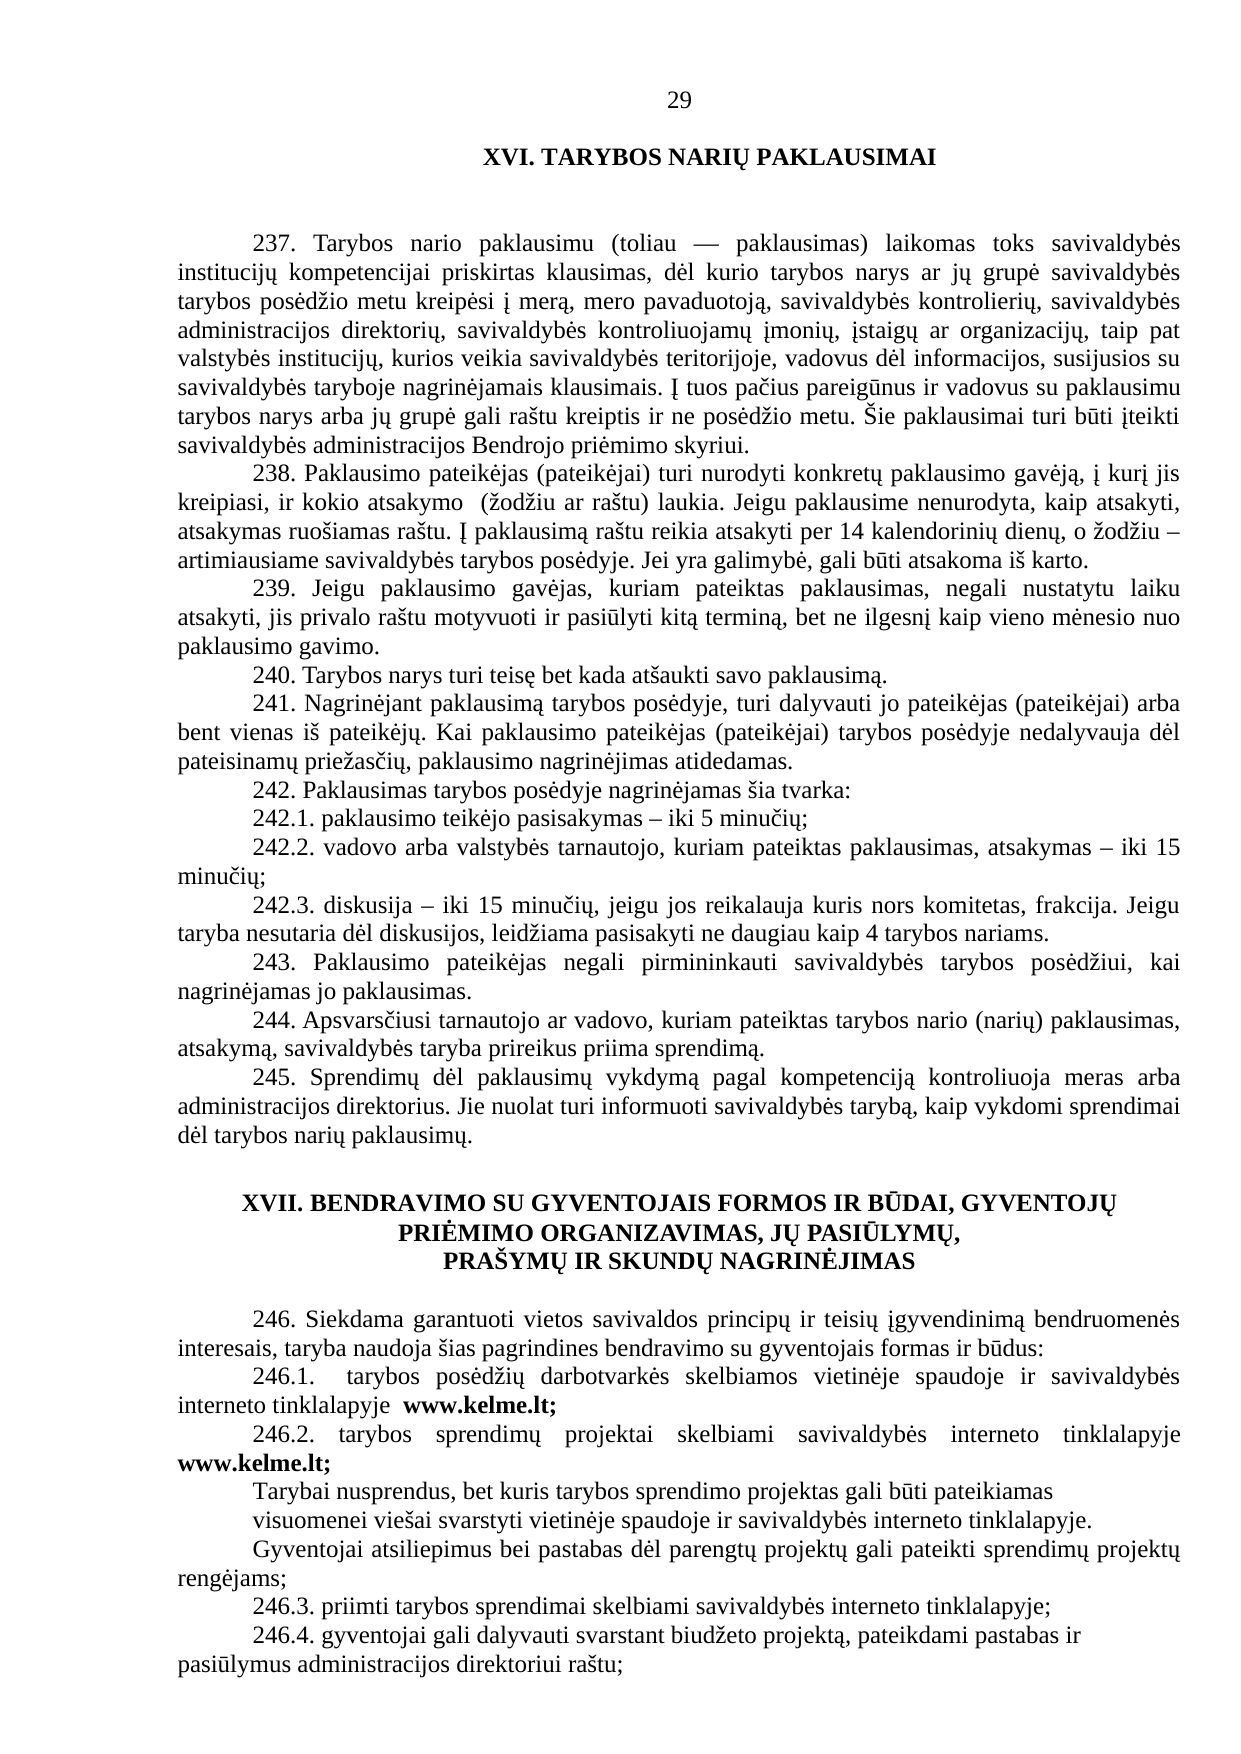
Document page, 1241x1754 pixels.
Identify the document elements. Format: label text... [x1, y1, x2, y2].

text 245. Sprendimų dėl paklausimų vykdymą pagal kompetenciją kontroliuoja meras arba administracijos direktorius. Jie nuolat turi informuoti savivaldybės tarybą, kaip vykdomi sprendimai dėl tarybos narių paklausimų. [177, 1062, 1181, 1148]
text 239. Jeigu paklausimo gavėjas, kuriam pateiktas paklausimas, negali nustatytu laiku atsakyti, jis privalo raštu motyvuoti ir pasiūlyti kitą terminą, bet ne ilgesnį kaip vieno mėnesio nuo paklausimo gavimo. [177, 573, 1181, 660]
text Gyventojai atsiliepimus bei pastabas dėl parengtų projektų gali pateikti sprendimų projektų rengėjams; [177, 1534, 1181, 1591]
text 240. Tarybos narys turi teisę bet kada atšaukti savo paklausimą. [177, 660, 1181, 688]
text 246.3. priimti tarybos sprendimai skelbiami savivaldybės interneto tinklalapyje; [252, 1591, 1181, 1620]
text 242.3. diskusija – iki 15 minučių, jeigu jos reikalauja kuris nors komitetas, frakcija. Jeigu taryba nesutaria dėl diskusijos, leidžiama pasisakyti ne daugiau kaip 4 tarybos nariams. [177, 890, 1181, 947]
text 246.4. gyventojai gali dalyvauti svarstant biudžeto projektą, pateikdami pastabas ir [252, 1620, 1181, 1649]
text XVI. TARYBOS NARIŲ PAKLAUSIMAI [177, 142, 1181, 171]
text 241. Nagrinėjant paklausimą tarybos posėdyje, turi dalyvauti jo pateikėjas (pateikėjai) arba bent vienas iš pateikėjų. Kai paklausimo pateikėjas (pateikėjai) tarybos posėdyje nedalyvauja dėl pateisinamų priežasčių, paklausimo nagrinėjimas atidedamas. [177, 688, 1181, 775]
text 243. Paklausimo pateikėjas negali pirmininkauti savivaldybės tarybos posėdžiui, kai nagrinėjamas jo paklausimas. [177, 947, 1181, 1005]
text Tarybai nusprendus, bet kuris tarybos sprendimo projektas gali būti pateikiamas [177, 1476, 1181, 1505]
text pasiūlymus administracijos direktoriui raštu; [177, 1649, 1181, 1678]
text 242. Paklausimas tarybos posėdyje nagrinėjamas šia tvarka: [177, 775, 1181, 803]
text 242.1. paklausimo teikėjo pasisakymas – iki 5 minučių; [177, 803, 1181, 832]
text 244. Apsvarsčiusi tarnautojo ar vadovo, kuriam pateiktas tarybos nario (narių) paklausimas, atsakymą, savivaldybės taryba prireikus priima sprendimą. [177, 1005, 1181, 1062]
text PRAŠYMŲ IR SKUNDŲ NAGRINĖJIMAS [177, 1246, 1181, 1275]
text visuomenei viešai svarstyti vietinėje spaudoje ir savivaldybės interneto tinklalapyje. [177, 1505, 1181, 1534]
text 238. Paklausimo pateikėjas (pateikėjai) turi nurodyti konkretų paklausimo gavėją, į kurį jis kreipiasi, ir kokio atsakymo (žodžiu ar raštu) laukia. Jeigu paklausime nenurodyta, kaip atsakyti, atsakymas ruošiamas raštu. Į paklausimą raštu reikia atsakyti per 14 kalendorinių dienų, o žodžiu – artimiausiame savivaldybės tarybos posėdyje. Jei yra galimybė, gali būti atsakoma iš karto. [177, 458, 1181, 573]
text 242.2. vadovo arba valstybės tarnautojo, kuriam pateiktas paklausimas, atsakymas – iki 15 minučių; [177, 832, 1181, 890]
text XVII. BENDRAVIMO SU GYVENTOJAIS FORMOS IR BŪDAI, GYVENTOJŲ PRIĖMIMO ORGANIZAVIMAS, JŲ PASIŪLYMŲ, [177, 1187, 1181, 1246]
text 237. Tarybos nario paklausimu (toliau — paklausimas) laikomas toks savivaldybės institucijų kompetencijai priskirtas klausimas, dėl kurio tarybos narys ar jų grupė savivaldybės tarybos posėdžio metu kreipėsi į merą, mero pavaduotoją, savivaldybės kontrolierių, savivaldybės administracijos direktorių, savivaldybės kontroliuojamų įmonių, įstaigų ar organizacijų, taip pat valstybės institucijų, kurios veikia savivaldybės teritorijoje, vadovus dėl informacijos, susijusios su savivaldybės taryboje nagrinėjamais klausimais. Į tuos pačius pareigūnus ir vadovus su paklausimu tarybos narys arba jų grupė gali raštu kreiptis ir ne posėdžio metu. Šie paklausimai turi būti įteikti savivaldybės administracijos Bendrojo priėmimo skyriui. [177, 228, 1181, 458]
text 246. Siekdama garantuoti vietos savivaldos principų ir teisių įgyvendinimą bendruomenės interesais, taryba naudoja šias pagrindines bendravimo su gyventojais formas ir būdus: [177, 1304, 1181, 1361]
text 246.2. tarybos sprendimų projektai skelbiami savivaldybės interneto tinklalapyje www.kelme.lt; [177, 1419, 1181, 1476]
text 246.1. tarybos posėdžių darbotvarkės skelbiamos vietinėje spaudoje ir savivaldybės interneto tinklalapyje www.kelme.lt; [177, 1361, 1181, 1419]
